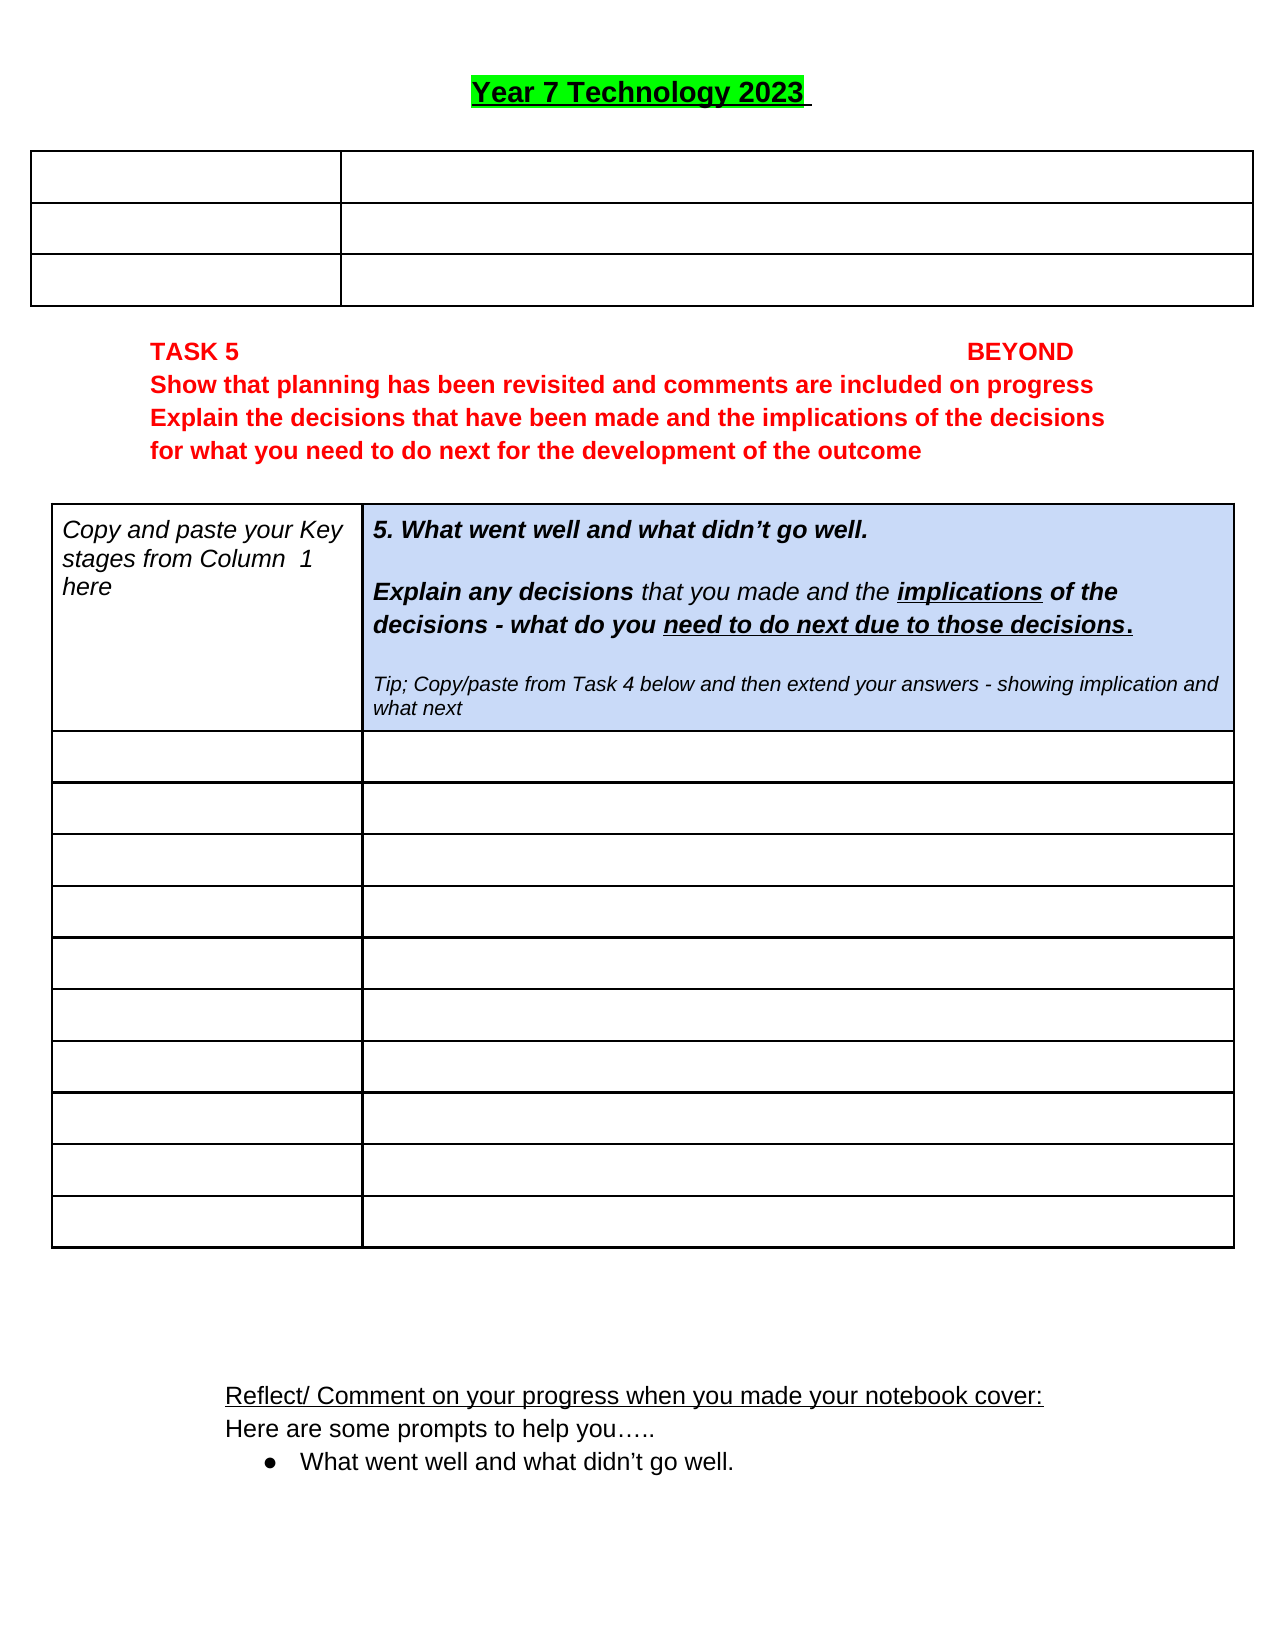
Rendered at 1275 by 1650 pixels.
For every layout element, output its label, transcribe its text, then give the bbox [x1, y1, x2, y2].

table_cell [32, 255, 340, 305]
table_cell [364, 1094, 1233, 1143]
table_cell [364, 784, 1233, 833]
table_cell [53, 990, 361, 1040]
table_cell [53, 1094, 361, 1143]
table_cell [32, 152, 340, 202]
table_cell [53, 732, 361, 781]
text Reflect/ Comment on your progress when you made your notebook cover: [225, 1381, 1125, 1409]
list What went well and what didn’t go well. [262, 1447, 1125, 1475]
table_cell [342, 204, 1252, 253]
text Show that planning has been revisited and comments are included on progress [150, 370, 1125, 399]
table_cell [364, 887, 1233, 936]
table_cell [364, 1042, 1233, 1091]
table_cell [53, 1145, 361, 1195]
table_cell [364, 1197, 1233, 1246]
text Here are some prompts to help you….. [225, 1414, 1125, 1442]
table_header 5. What went well and what didn’t go well. Explain any decisions that you made and the implications of the decisions - what do you need to do next due to those decisions. Tip; Copy/paste from Task 4 below and then extend your answers - showing implication and what next [364, 505, 1233, 730]
table_cell [53, 784, 361, 833]
table_cell [364, 835, 1233, 885]
table_cell [53, 939, 361, 988]
table_cell [364, 1145, 1233, 1195]
table_cell [53, 835, 361, 885]
text Explain the decisions that have been made and the implications of the decisions for what you need to do next for the development of the outcome [150, 403, 1125, 465]
table_cell [53, 1197, 361, 1246]
table_cell [364, 939, 1233, 988]
text TASK 5 BEYOND [150, 337, 1125, 366]
table_cell [53, 1042, 361, 1091]
table_cell [32, 204, 340, 253]
table_cell [342, 152, 1252, 202]
table_cell [364, 990, 1233, 1040]
table_cell [53, 887, 361, 936]
table_cell [364, 732, 1233, 781]
table_cell [342, 255, 1252, 305]
table_header Copy and paste your Key stages from Column 1 here [53, 505, 361, 730]
